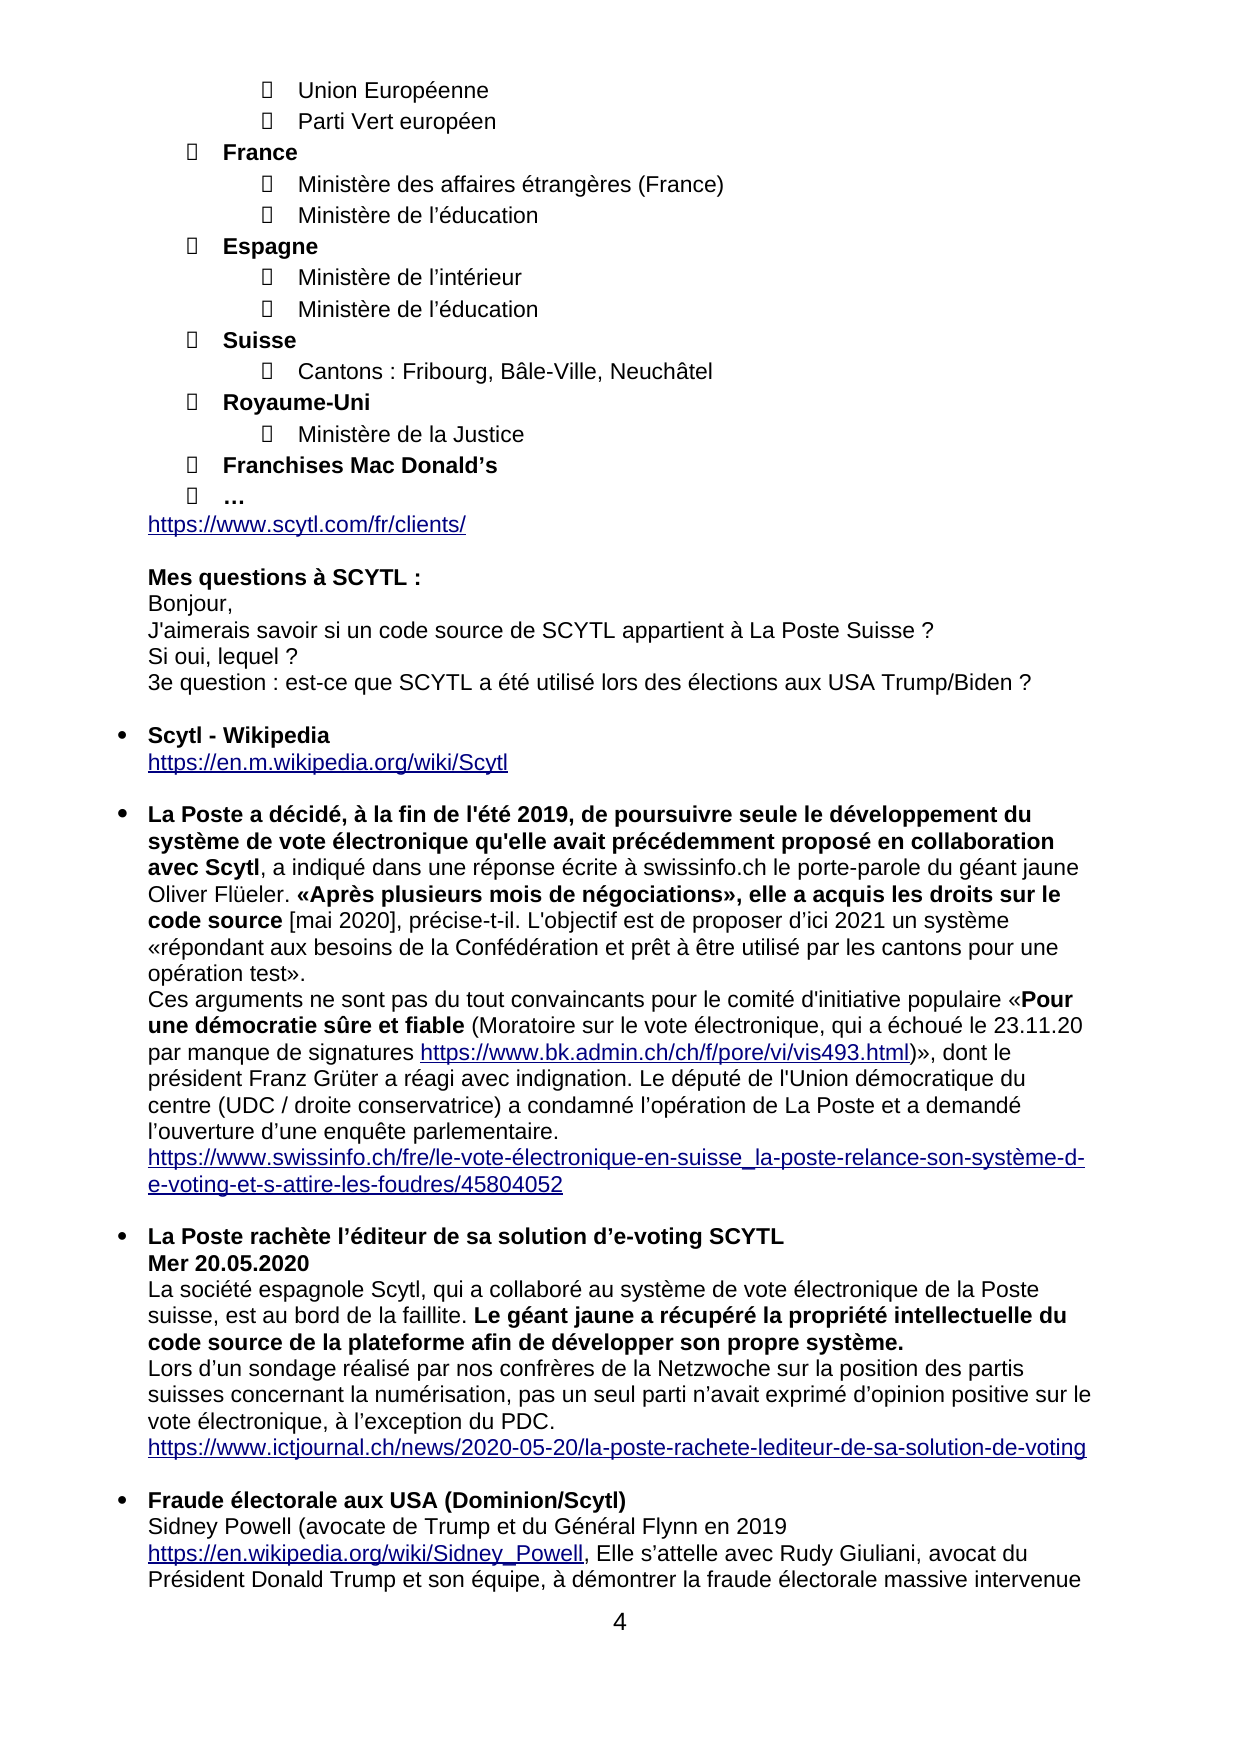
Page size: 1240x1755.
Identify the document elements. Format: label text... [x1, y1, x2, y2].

list … [185, 480, 1092, 511]
list Royaume-Uni [185, 386, 1092, 417]
text https://www.swissinfo.ch/fre/le-vote-électronique-en-suisse_la-poste-relance-son-système-d-e-voting-et-s-attire-les-foudres/45804052 [148, 1144, 1092, 1197]
list Ministère de la Justice [260, 417, 1092, 449]
list Parti Vert européen [260, 105, 1092, 136]
list France [185, 136, 1092, 167]
list Franchises Mac Donald’s [185, 449, 1092, 480]
list Ministère des affaires étrangères (France) [260, 167, 1092, 199]
text J'aimerais savoir si un code source de SCYTL appartient à La Poste Suisse ? [148, 617, 1092, 643]
text https://www.ictjournal.ch/news/2020-05-20/la-poste-rachete-lediteur-de-sa-solution-de-voting [148, 1434, 1092, 1461]
text Ces arguments ne sont pas du tout convaincants pour le comité d'initiative populaire «Pour une démocratie sûre et fiable (Moratoire sur le vote électronique, qui a échoué le 23.11.20 par manque de signatures https://www.bk.admin.ch/ch/f/pore/vi/vis493.html)», dont le président Franz Grüter a réagi avec indignation. Le député de l'Union démocratique du centre (UDC / droite conservatrice) a condamné l’opération de La Poste et a demandé l’ouverture d’une enquête parlementaire. [148, 986, 1092, 1144]
list Scytl - Wikipedia [118, 722, 1092, 748]
text Mes questions à SCYTL : [148, 564, 1092, 590]
text Bonjour, [148, 590, 1092, 617]
text La société espagnole Scytl, qui a collaboré au système de vote électronique de la Poste suisse, est au bord de la faillite. Le géant jaune a récupéré la propriété intellectuelle du code source de la plateforme afin de développer son propre système. [148, 1276, 1092, 1355]
text 3e question : est-ce que SCYTL a été utilisé lors des élections aux USA Trump/Biden ? [148, 669, 1092, 696]
text Si oui, lequel ? [148, 643, 1092, 669]
text Lors d’un sondage réalisé par nos confrères de la Netzwoche sur la position des partis suisses concernant la numérisation, pas un seul parti n’avait exprimé d’opinion positive sur le vote électronique, à l’exception du PDC. [148, 1355, 1092, 1434]
list La Poste rachète l’éditeur de sa solution d’e-voting SCYTL [118, 1223, 1092, 1250]
list Ministère de l’intérieur [260, 261, 1092, 292]
list La Poste a décidé, à la fin de l'été 2019, de poursuivre seule le développement du système de vote électronique qu'elle avait précédemment proposé en collaboration avec Scytl, a indiqué dans une réponse écrite à swissinfo.ch le porte-parole du géant jaune Oliver Flüeler. «Après plusieurs mois de négociations», elle a acquis les droits sur le code source [mai 2020], précise-t-il. L'objectif est de proposer d’ici 2021 un système «répondant aux besoins de la Confédération et prêt à être utilisé par les cantons pour une opération test». [118, 801, 1092, 986]
list Suisse [185, 324, 1092, 355]
list Cantons : Fribourg, Bâle-Ville, Neuchâtel [260, 355, 1092, 386]
list Espagne [185, 230, 1092, 261]
list Ministère de l’éducation [260, 199, 1092, 230]
text https://www.scytl.com/fr/clients/ [148, 511, 1092, 538]
text Sidney Powell (avocate de Trump et du Général Flynn en 2019 https://en.wikipedia.org/wiki/Sidney_Powell, Elle s’attelle avec Rudy Giuliani, avocat du Président Donald Trump et son équipe, à démontrer la fraude électorale massive intervenue [148, 1513, 1092, 1592]
list Union Européenne [260, 74, 1092, 105]
text https://en.m.wikipedia.org/wiki/Scytl [118, 748, 1092, 775]
text Mer 20.05.2020 [148, 1250, 1092, 1276]
list Fraude électorale aux USA (Dominion/Scytl) [118, 1487, 1092, 1513]
list Ministère de l’éducation [260, 292, 1092, 324]
